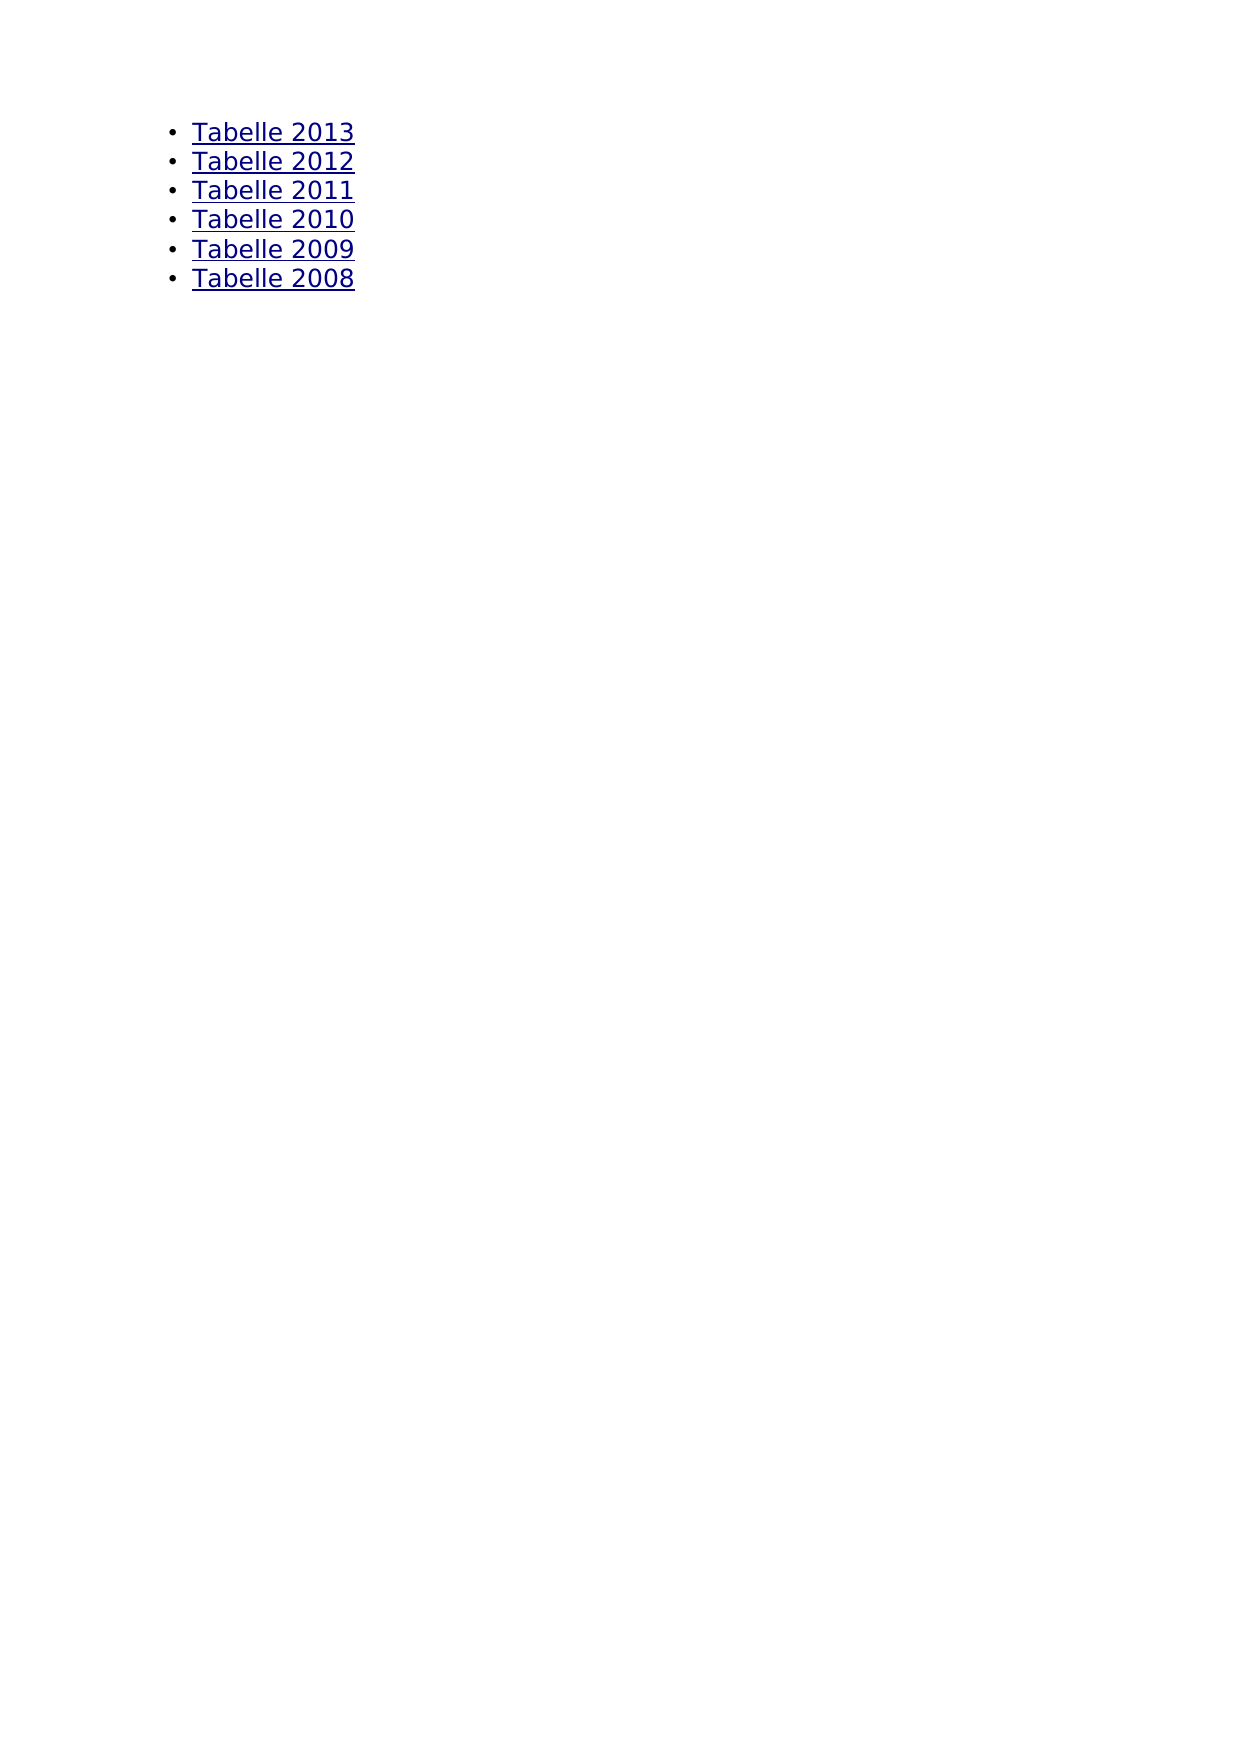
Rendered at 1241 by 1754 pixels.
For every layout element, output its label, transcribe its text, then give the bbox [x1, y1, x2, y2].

list Tabelle 2012 [177, 147, 1122, 176]
list Tabelle 2011 [177, 176, 1122, 206]
list Tabelle 2008 [177, 264, 1122, 293]
list Tabelle 2009 [177, 235, 1122, 264]
list Tabelle 2010 [177, 206, 1122, 235]
list Tabelle 2013 [177, 118, 1122, 147]
